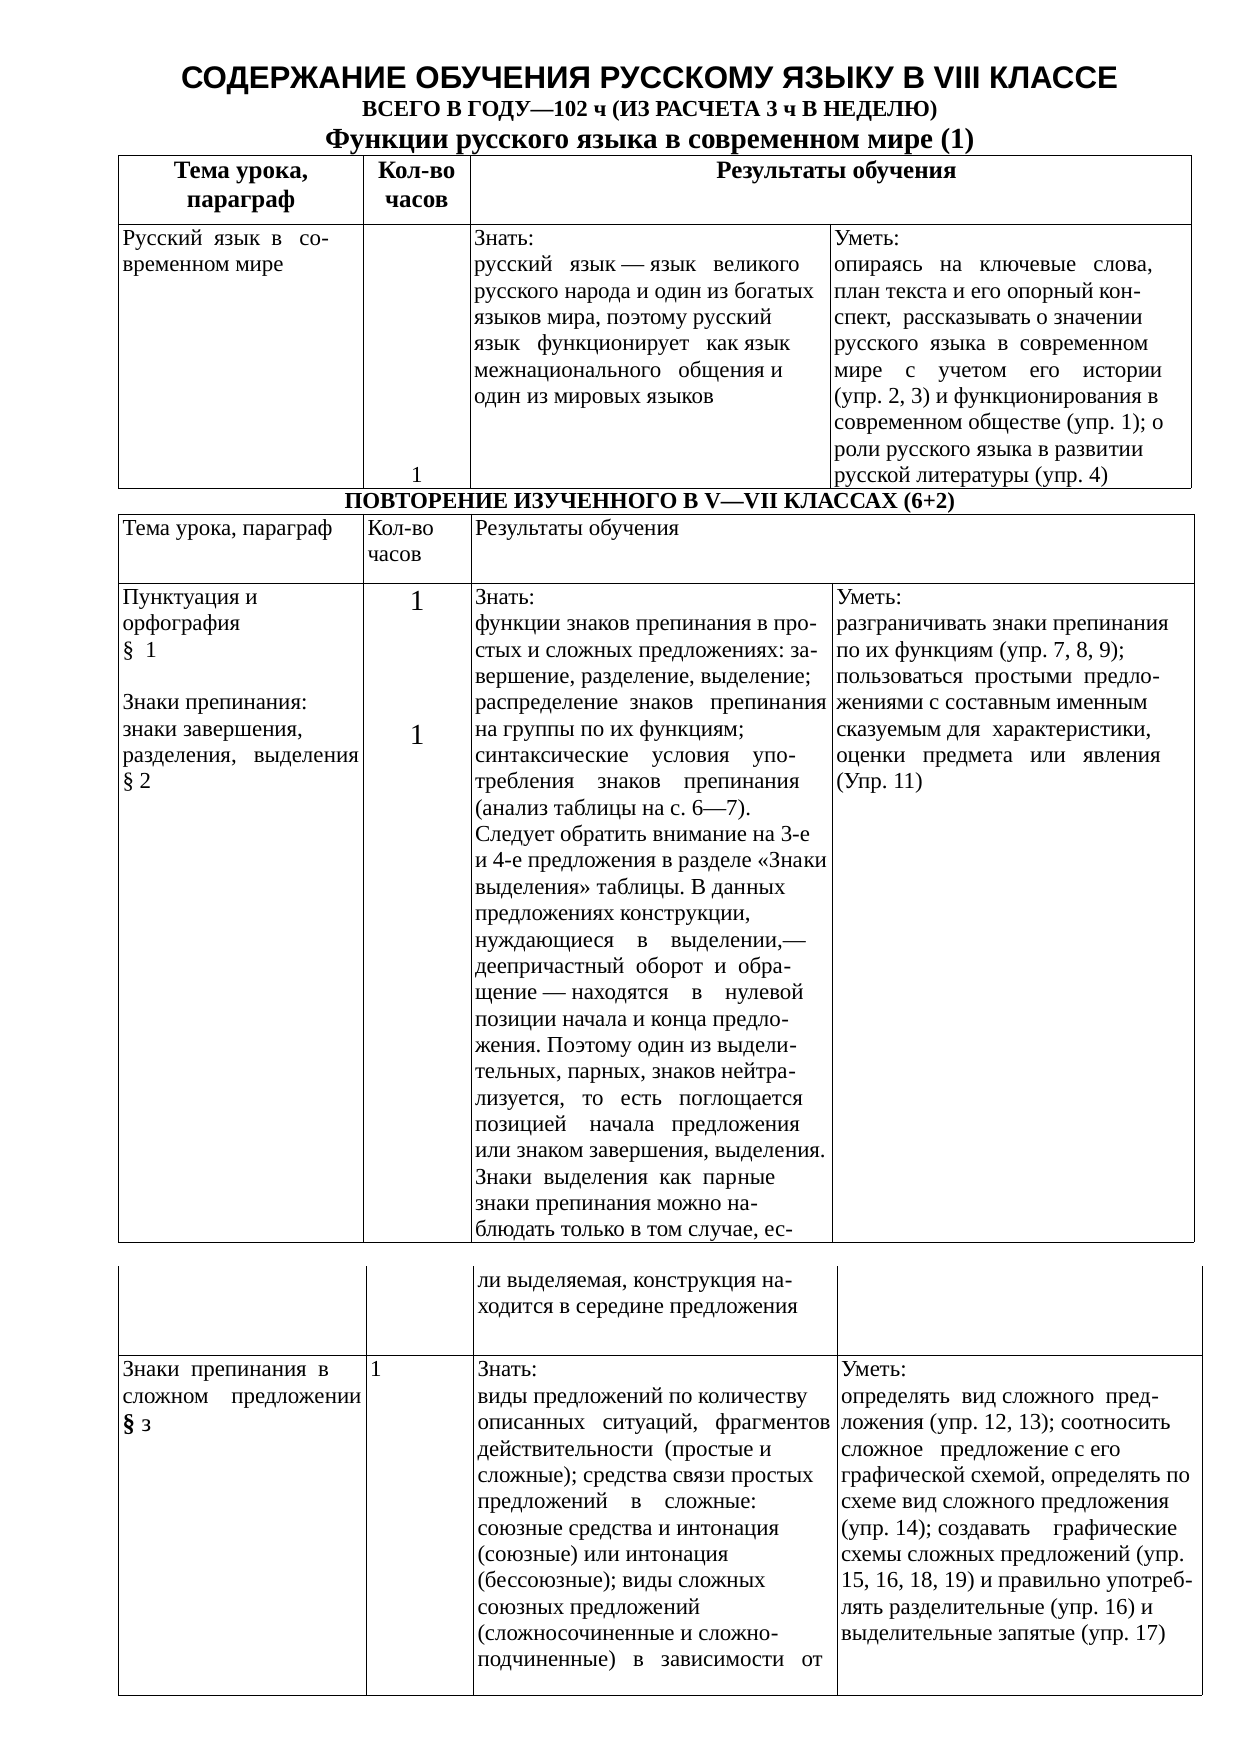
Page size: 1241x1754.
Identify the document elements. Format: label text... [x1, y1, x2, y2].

table_header Результаты обучения [472, 515, 1194, 583]
table_cell 1 1 [364, 584, 471, 1242]
table_header [119, 1266, 366, 1355]
table_cell Уметь: определять вид сложного пред­ложения (упр. 12, 13); соотносить сложное предложе­ние с его графической схемой, определять по схеме вид слож­ного предложения (упр. 14); создавать графические схемы сложных предложений (упр. 15, 16, 18, 19) и правильно употреб­лять разделительные (упр. 16) и выделительные запятые (упр. 17) [838, 1356, 1202, 1695]
table_cell Знаки препинания в сложном предложе­нии § з [119, 1356, 366, 1695]
table_cell Знать: русский язык — язык великого русского народа и один из бога­тых языков мира, поэтому рус­ский язык функционирует как язык межнационального обще­ния и один из мировых языков [471, 225, 830, 487]
table_cell Знать: виды предложений по количест­ву описанных ситуаций, фраг­ментов действительности (про­стые и сложные); средства связи простых предло­жений в сложные: союзные средства и интонация (союзные) или интонация (бессоюзные); виды сложных союзных предложе­ний (сложносочиненные и сложно­подчиненные) в зависимости от средства связи: сочинительного или подчинительного союзного средства [474, 1356, 837, 1695]
table_cell Уметь: разграничивать знаки препинания по их функциям (упр. 7, 8, 9); пользоваться простыми предло­жениями с составным именным сказуемым для характеристики, оценки предмета или явления (Упр. 11) [833, 584, 1194, 1242]
table_cell Русский язык в со­временном мире [119, 225, 363, 487]
text ПОВТОРЕНИЕ ИЗУЧЕННОГО В V—VII КЛАССАХ (6+2) [118, 489, 1181, 514]
table_header Тема урока, параграф [119, 156, 363, 224]
table_header [367, 1266, 473, 1355]
table_header ли выделяемая, конструкция на­ходится в середине предложения [474, 1266, 837, 1355]
table_cell Пунктуация и орфография § 1 Знаки препинания: знаки завершения, разделения, выделе­ния § 2 [119, 584, 363, 1242]
table_header Тема урока, параграф [119, 515, 363, 583]
table_header Кол-во часов [364, 515, 471, 583]
table_header Кол-во часов [364, 156, 470, 224]
text Функции русского языка в современном мире (1) [118, 121, 1181, 155]
table_header [838, 1266, 1202, 1355]
table_cell 1 [364, 225, 470, 487]
table_cell 1 [367, 1356, 473, 1695]
text ВСЕГО В ГОДУ—102 ч (ИЗ РАСЧЕТА 3 ч В НЕДЕЛЮ) [118, 95, 1181, 121]
text СОДЕРЖАНИЕ ОБУЧЕНИЯ РУССКОМУ ЯЗЫКУ В VIII КЛАССЕ [118, 59, 1181, 95]
table_header Результаты обучения [471, 156, 1191, 224]
